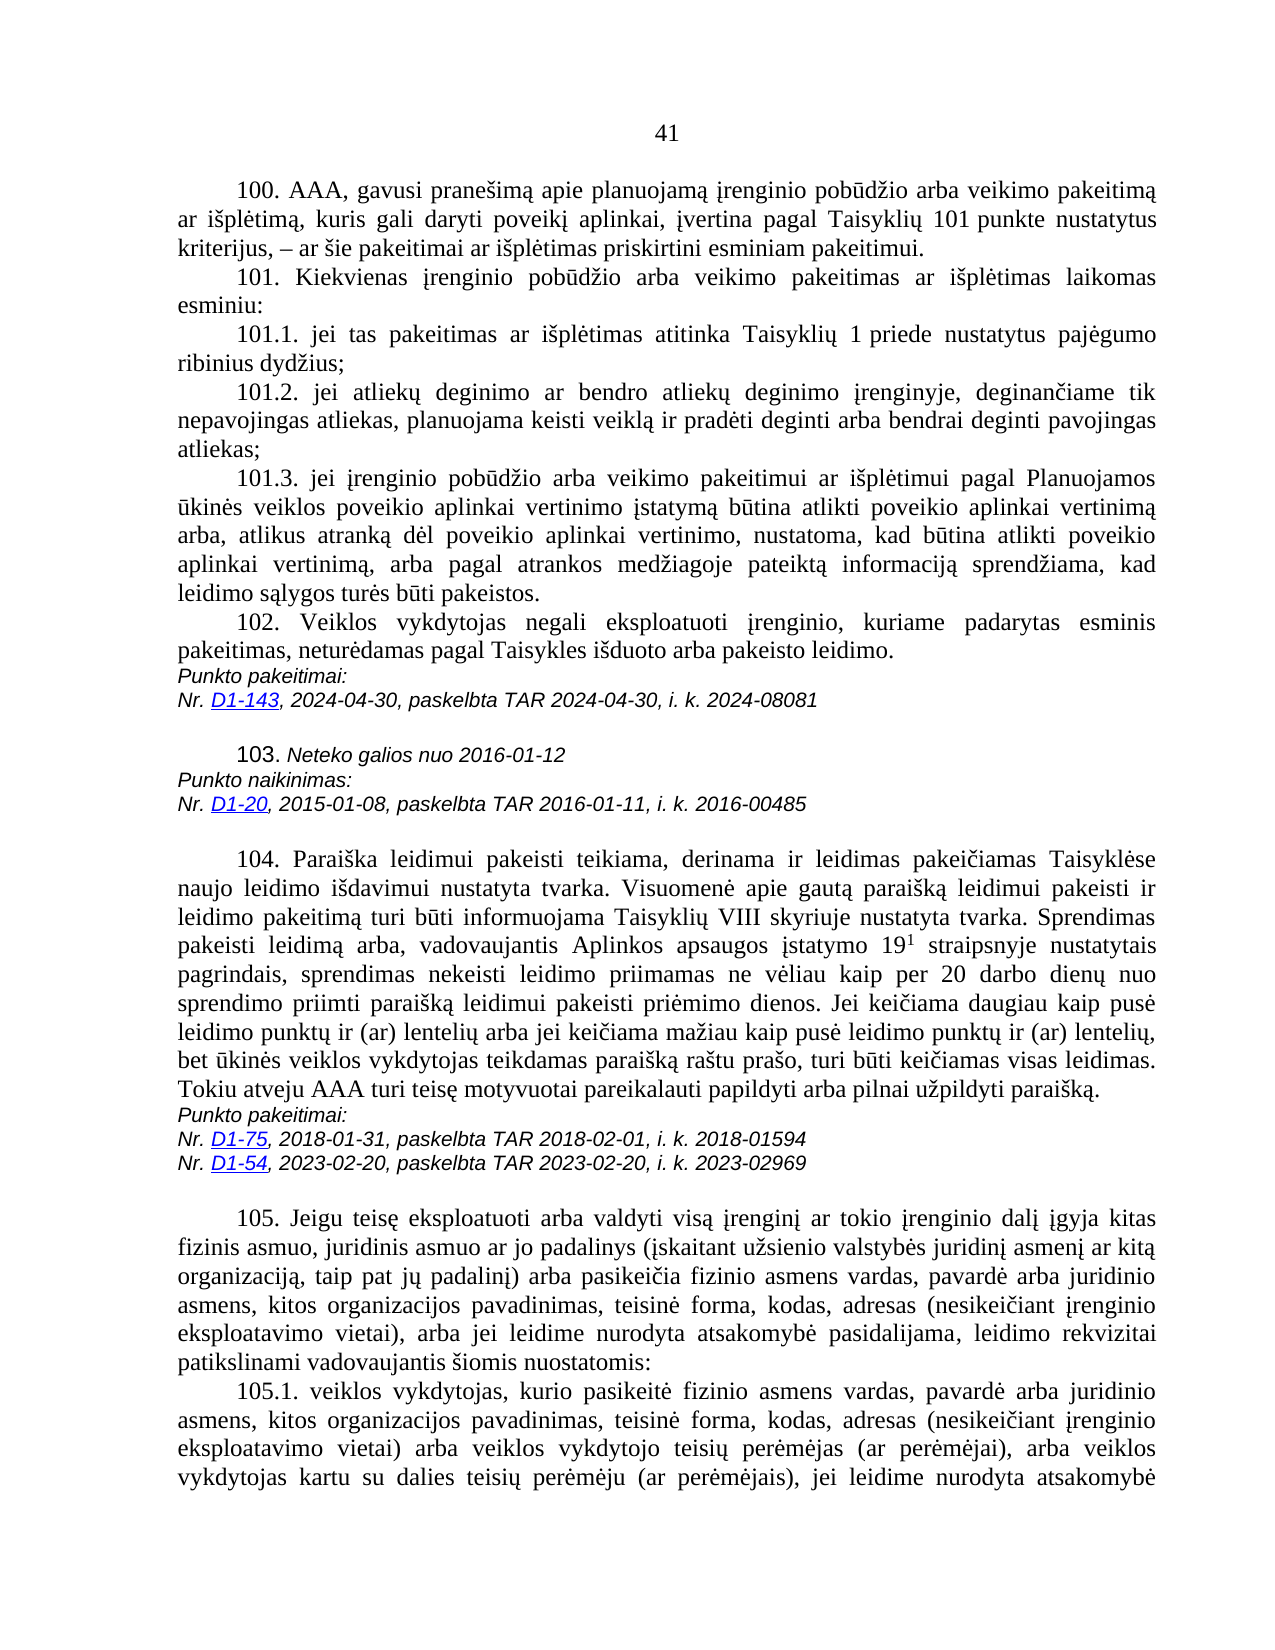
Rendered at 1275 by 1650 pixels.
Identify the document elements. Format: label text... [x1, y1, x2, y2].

text 102. Veiklos vykdytojas negali eksploatuoti įrenginio, kuriame padarytas esminis pakeitimas, neturėdamas pagal Taisykles išduoto arba pakeisto leidimo. [177, 607, 1157, 664]
text Punkto pakeitimai: [177, 1103, 1157, 1127]
text Punkto pakeitimai: [177, 664, 1157, 688]
text Nr. D1-20, 2015-01-08, paskelbta TAR 2016-01-11, i. k. 2016-00485 [177, 791, 1157, 815]
text 101. Kiekvienas įrenginio pobūdžio arba veikimo pakeitimas ar išplėtimas laikomas esminiu: [177, 262, 1157, 319]
text Punkto naikinimas: [177, 767, 1157, 791]
text Nr. D1-143, 2024-04-30, paskelbta TAR 2024-04-30, i. k. 2024-08081 [177, 688, 1157, 712]
text Nr. D1-75, 2018-01-31, paskelbta TAR 2018-02-01, i. k. 2018-01594 [177, 1127, 1157, 1151]
text 101.3. jei įrenginio pobūdžio arba veikimo pakeitimui ar išplėtimui pagal Planuojamos ūkinės veiklos poveikio aplinkai vertinimo įstatymą būtina atlikti poveikio aplinkai vertinimą arba, atlikus atranką dėl poveikio aplinkai vertinimo, nustatoma, kad būtina atlikti poveikio aplinkai vertinimą, arba pagal atrankos medžiagoje pateiktą informaciją sprendžiama, kad leidimo sąlygos turės būti pakeistos. [177, 463, 1157, 607]
text Nr. D1-54, 2023-02-20, paskelbta TAR 2023-02-20, i. k. 2023-02969 [177, 1151, 1157, 1175]
text 103. Neteko galios nuo 2016-01-12 [177, 741, 1157, 767]
text 101.1. jei tas pakeitimas ar išplėtimas atitinka Taisyklių 1 priede nustatytus pajėgumo ribinius dydžius; [177, 319, 1157, 377]
text 100. AAA, gavusi pranešimą apie planuojamą įrenginio pobūdžio arba veikimo pakeitimą ar išplėtimą, kuris gali daryti poveikį aplinkai, įvertina pagal Taisyklių 101 punkte nustatytus kriterijus, – ar šie pakeitimai ar išplėtimas priskirtini esminiam pakeitimui. [177, 176, 1157, 262]
text 105.1. veiklos vykdytojas, kurio pasikeitė fizinio asmens vardas, pavardė arba juridinio asmens, kitos organizacijos pavadinimas, teisinė forma, kodas, adresas (nesikeičiant įrenginio eksploatavimo vietai) arba veiklos vykdytojo teisių perėmėjas (ar perėmėjai), arba veiklos vykdytojas kartu su dalies teisių perėmėju (ar perėmėjais), jei leidime nurodyta atsakomybė [177, 1376, 1157, 1491]
text 105. Jeigu teisę eksploatuoti arba valdyti visą įrenginį ar tokio įrenginio dalį įgyja kitas fizinis asmuo, juridinis asmuo ar jo padalinys (įskaitant užsienio valstybės juridinį asmenį ar kitą organizaciją, taip pat jų padalinį) arba pasikeičia fizinio asmens vardas, pavardė arba juridinio asmens, kitos organizacijos pavadinimas, teisinė forma, kodas, adresas (nesikeičiant įrenginio eksploatavimo vietai), arba jei leidime nurodyta atsakomybė pasidalijama, leidimo rekvizitai patikslinami vadovaujantis šiomis nuostatomis: [177, 1203, 1157, 1376]
text 101.2. jei atliekų deginimo ar bendro atliekų deginimo įrenginyje, deginančiame tik nepavojingas atliekas, planuojama keisti veiklą ir pradėti deginti arba bendrai deginti pavojingas atliekas; [177, 377, 1157, 463]
text 104. Paraiška leidimui pakeisti teikiama, derinama ir leidimas pakeičiamas Taisyklėse naujo leidimo išdavimui nustatyta tvarka. Visuomenė apie gautą paraišką leidimui pakeisti ir leidimo pakeitimą turi būti informuojama Taisyklių VIII skyriuje nustatyta tvarka. Sprendimas pakeisti leidimą arba, vadovaujantis Aplinkos apsaugos įstatymo 191 straipsnyje nustatytais pagrindais, sprendimas nekeisti leidimo priimamas ne vėliau kaip per 20 darbo dienų nuo sprendimo priimti paraišką leidimui pakeisti priėmimo dienos. Jei keičiama daugiau kaip pusė leidimo punktų ir (ar) lentelių arba jei keičiama mažiau kaip pusė leidimo punktų ir (ar) lentelių, bet ūkinės veiklos vykdytojas teikdamas paraišką raštu prašo, turi būti keičiamas visas leidimas. Tokiu atveju AAA turi teisę motyvuotai pareikalauti papildyti arba pilnai užpildyti paraišką. [177, 844, 1157, 1103]
